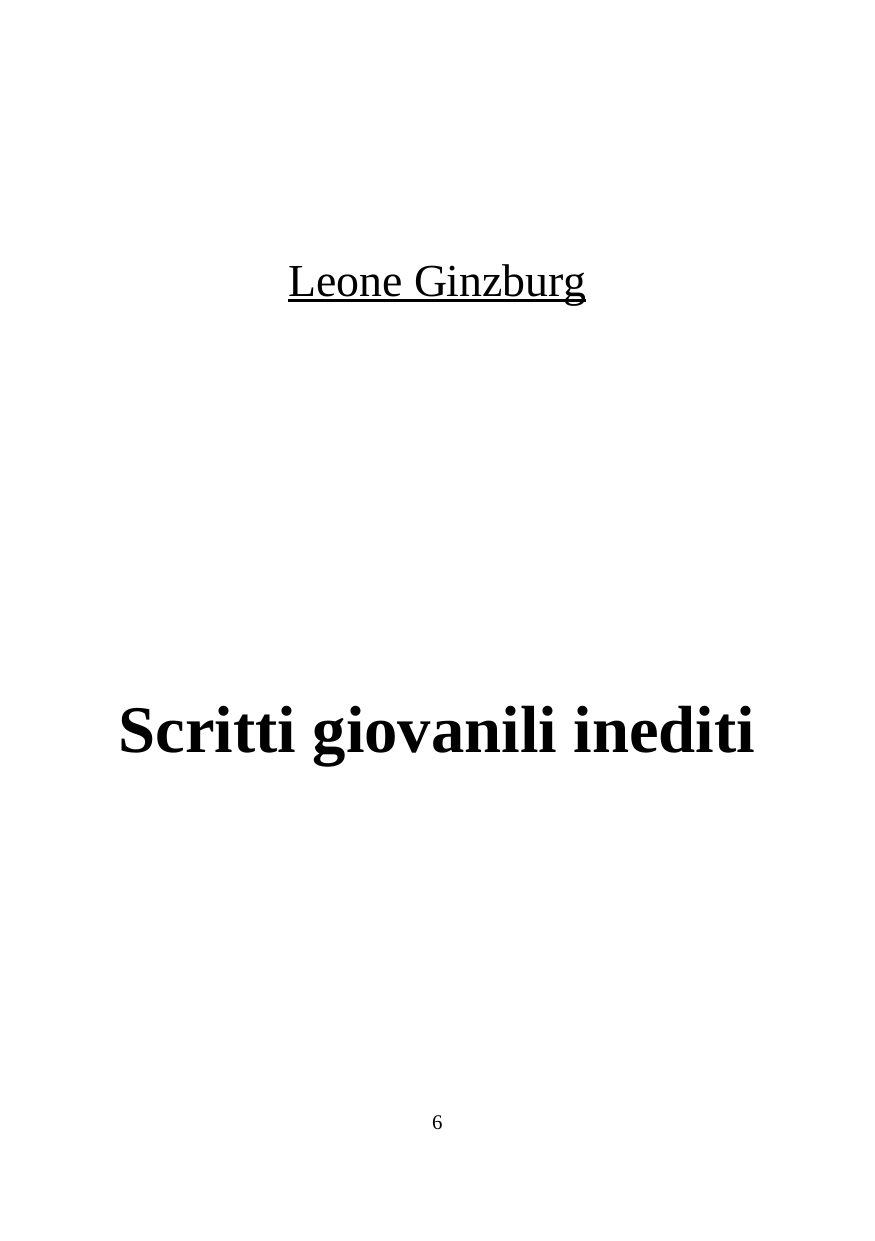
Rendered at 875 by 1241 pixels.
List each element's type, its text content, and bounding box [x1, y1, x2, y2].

text Leone Ginzburg [106, 254, 768, 307]
text Scritti giovanili inediti [106, 690, 768, 767]
